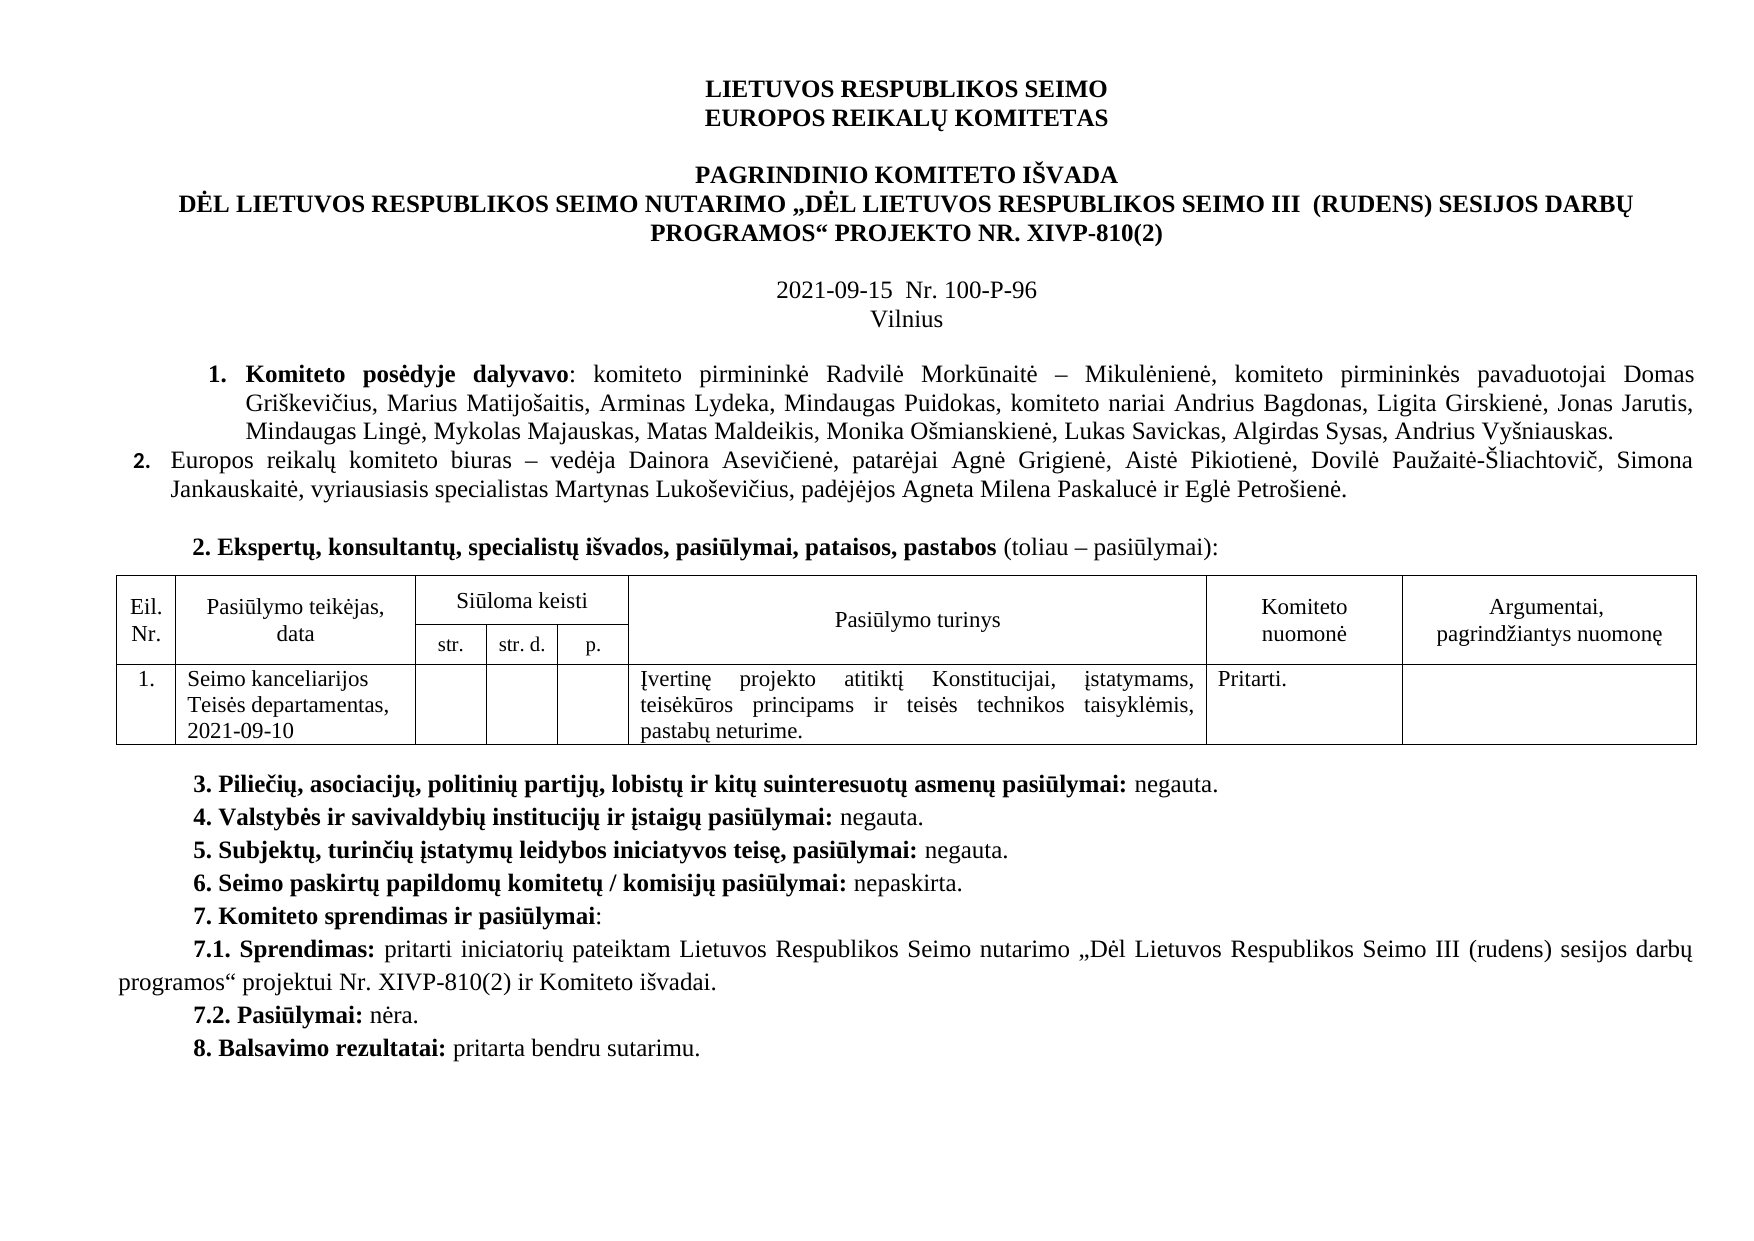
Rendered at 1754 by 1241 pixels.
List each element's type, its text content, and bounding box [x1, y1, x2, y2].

text 7.1. Sprendimas: pritarti iniciatorių pateiktam Lietuvos Respublikos Seimo nutarimo „Dėl Lietuvos Respublikos Seimo III (rudens) sesijos darbų programos“ projektui Nr. XIVP-810(2) ir Komiteto išvadai. [118, 934, 1695, 996]
text 2. Ekspertų, konsultantų, specialistų išvados, pasiūlymai, pataisos, pastabos (toliau – pasiūlymai): [118, 532, 1695, 561]
text Europos reikalų komitetas [118, 103, 1695, 131]
table_cell str. [416, 625, 486, 663]
table_cell Pritarti. [1207, 665, 1402, 744]
table_header Argumentai, pagrindžiantys nuomonę [1403, 576, 1696, 663]
text 6. Seimo paskirtų papildomų komitetų / komisijų pasiūlymai: nepaskirta. [118, 868, 1695, 897]
table_cell [558, 665, 628, 744]
text 3. Piliečių, asociacijų, politinių partijų, lobistų ir kitų suinteresuotų asmenų pasiūlymai: negauta. [118, 769, 1695, 797]
text 4. Valstybės ir savivaldybių institucijų ir įstaigų pasiūlymai: negauta. [118, 802, 1695, 831]
table_header Siūloma keisti [416, 576, 628, 624]
list Komiteto posėdyje dalyvavo: komiteto pirmininkė Radvilė Morkūnaitė – Mikulėnienė, komiteto pirmininkės pavaduotojai Domas Griškevičius, Marius Matijošaitis, Arminas Lydeka, Mindaugas Puidokas, komiteto nariai Andrius Bagdonas, Ligita Girskienė, Jonas Jarutis, Mindaugas Lingė, Mykolas Majauskas, Matas Maldeikis, Monika Ošmianskienė, Lukas Savickas, Algirdas Sysas, Andrius Vyšniauskas. [208, 359, 1695, 445]
text LIETUVOS RESPUBLIKOS SEIMO [118, 74, 1695, 103]
text 2021-09-15 Nr. 100-P-96 [118, 275, 1695, 304]
table_header Pasiūlymo teikėjas, data [176, 576, 415, 663]
table_cell Seimo kanceliarijos Teisės departamentas, 2021-09-10 [176, 665, 415, 744]
table_cell 1. [117, 665, 175, 744]
text 7.2. Pasiūlymai: nėra. [118, 1000, 1695, 1029]
table_header Eil. Nr. [117, 576, 175, 663]
text Vilnius [118, 304, 1695, 333]
text 5. Subjektų, turinčių įstatymų leidybos iniciatyvos teisę, pasiūlymai: negauta. [118, 835, 1695, 863]
list Europos reikalų komiteto biuras – vedėja Dainora Asevičienė, patarėjai Agnė Grigienė, Aistė Pikiotienė, Dovilė Paužaitė-Šliachtovič, Simona Jankauskaitė, vyriausiasis specialistas Martynas Lukoševičius, padėjėjos Agneta Milena Paskalucė ir Eglė Petrošienė. [133, 445, 1695, 503]
table_header Komiteto nuomonė [1207, 576, 1402, 663]
table_cell Įvertinę projekto atitiktį Konstitucijai, įstatymams, teisėkūros principams ir teisės technikos taisyklėmis, pastabų neturime. [629, 665, 1206, 744]
table_cell str. d. [487, 625, 557, 663]
text PAGRINDINIO KOMITETO IŠVADA [118, 160, 1695, 189]
table_header Pasiūlymo turinys [629, 576, 1206, 663]
text 8. Balsavimo rezultatai: pritarta bendru sutarimu. [118, 1033, 1695, 1062]
table_cell [416, 665, 486, 744]
text DĖL LIETUVOS RESPUBLIKOS SEIMO NUTARIMO „DĖL LIETUVOS RESPUBLIKOS SEIMO III (rudens) SESIJOS DARBŲ PROGRAMOS“ PROJEKTO NR. XIVP-810(2) [118, 189, 1695, 246]
text 7. Komiteto sprendimas ir pasiūlymai: [118, 901, 1695, 929]
table_cell p. [558, 625, 628, 663]
table_cell [1403, 665, 1696, 744]
table_cell [487, 665, 557, 744]
